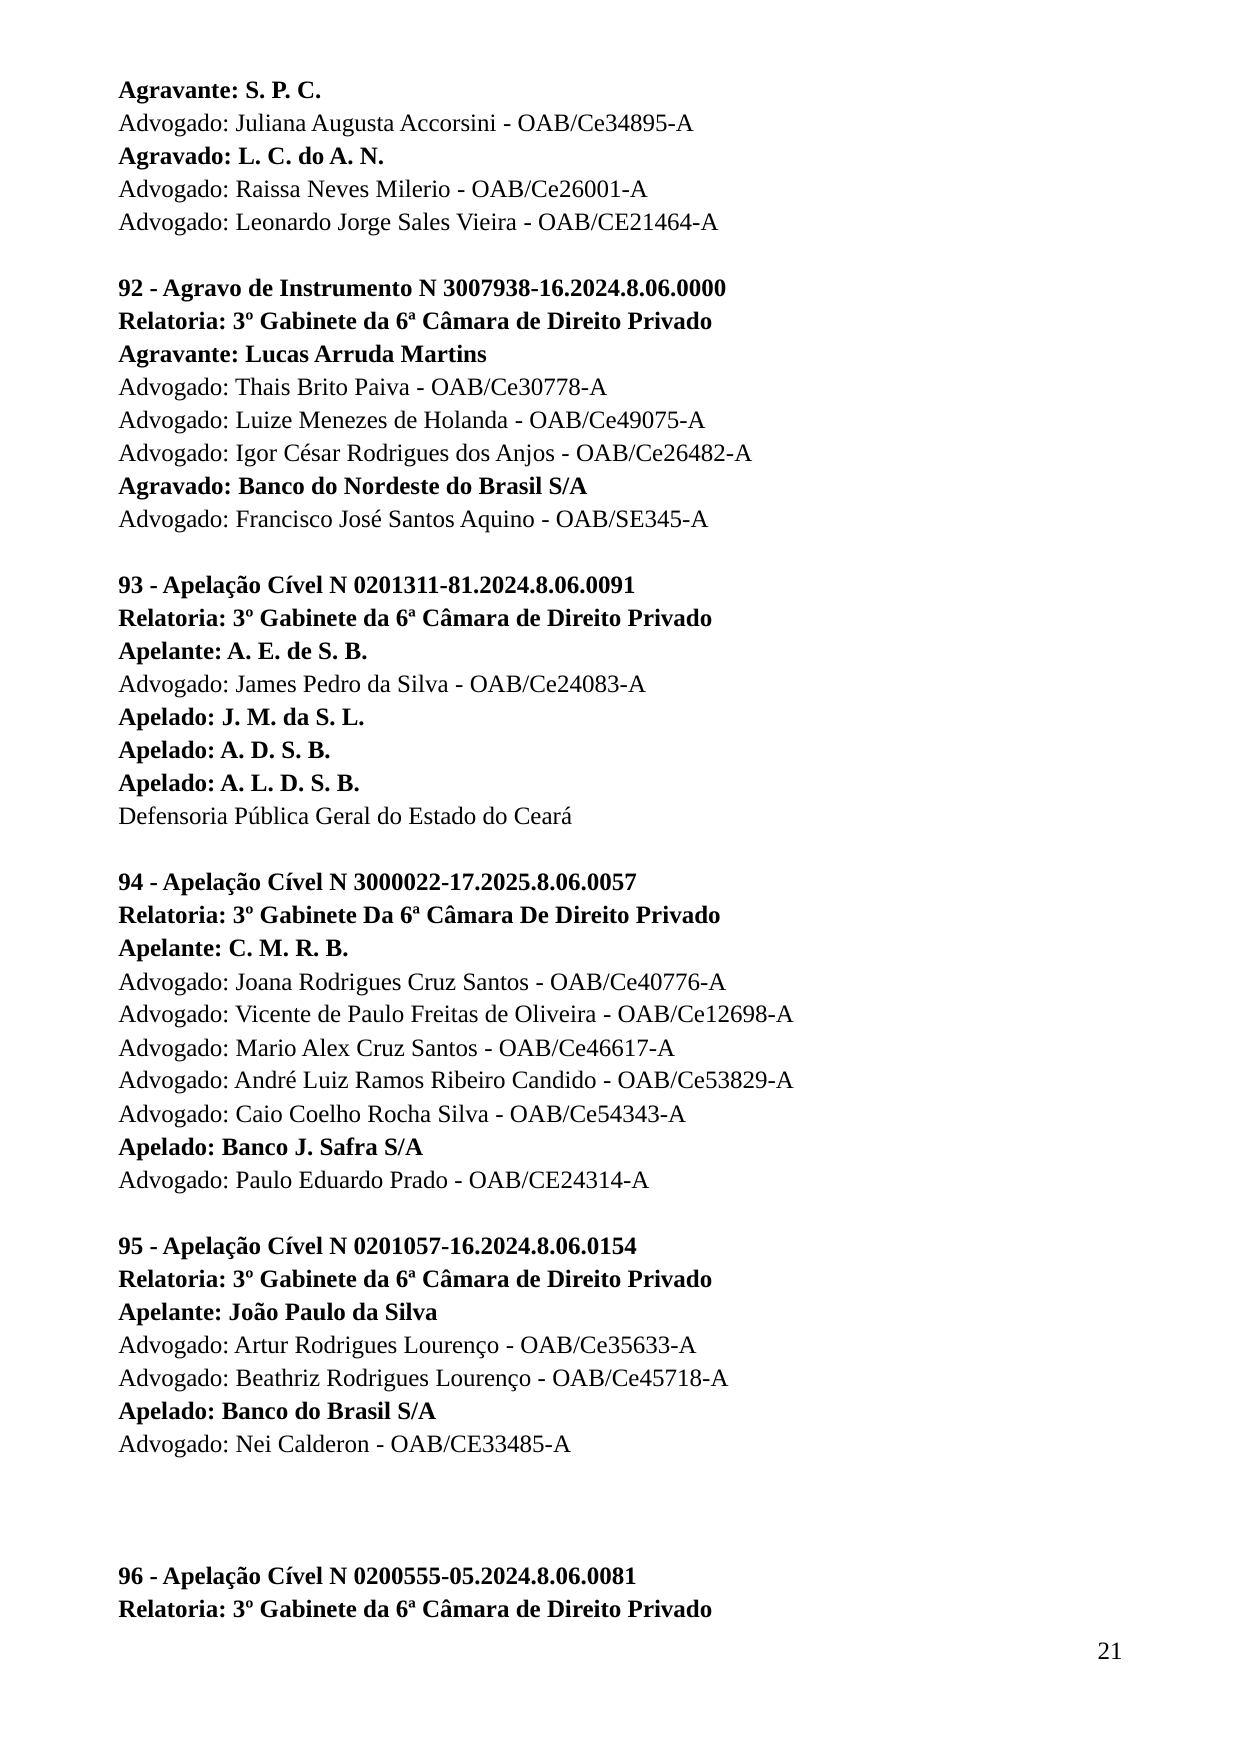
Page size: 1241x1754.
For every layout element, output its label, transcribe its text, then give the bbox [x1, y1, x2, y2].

text 93 - Apelação Cível N 0201311-81.2024.8.06.0091 Relatoria: 3º Gabinete da 6ª Câmara de Direito Privado Apelante: A. E. de S. B. Advogado: James Pedro da Silva - OAB/Ce24083-A Apelado: J. M. da S. L. Apelado: A. D. S. B. Apelado: A. L. D. S. B. Defensoria Pública Geral do Estado do Ceará [118, 537, 1122, 830]
text 96 - Apelação Cível N 0200555-05.2024.8.06.0081 Relatoria: 3º Gabinete da 6ª Câmara de Direito Privado [118, 1462, 1122, 1623]
text 95 - Apelação Cível N 0201057-16.2024.8.06.0154 Relatoria: 3º Gabinete da 6ª Câmara de Direito Privado Apelante: João Paulo da Silva Advogado: Artur Rodrigues Lourenço - OAB/Ce35633-A Advogado: Beathriz Rodrigues Lourenço - OAB/Ce45718-A Apelado: Banco do Brasil S/A Advogado: Nei Calderon - OAB/CE33485-A [118, 1198, 1122, 1458]
text 94 - Apelação Cível N 3000022-17.2025.8.06.0057 Relatoria: 3º Gabinete Da 6ª Câmara De Direito Privado Apelante: C. M. R. B. Advogado: Joana Rodrigues Cruz Santos - OAB/Ce40776-A Advogado: Vicente de Paulo Freitas de Oliveira - OAB/Ce12698-A Advogado: Mario Alex Cruz Santos - OAB/Ce46617-A Advogado: André Luiz Ramos Ribeiro Candido - OAB/Ce53829-A Advogado: Caio Coelho Rocha Silva - OAB/Ce54343-A Apelado: Banco J. Safra S/A Advogado: Paulo Eduardo Prado - OAB/CE24314-A [118, 834, 1122, 1193]
text Agravante: S. P. C. Advogado: Juliana Augusta Accorsini - OAB/Ce34895-A Agravado: L. C. do A. N. Advogado: Raissa Neves Milerio - OAB/Ce26001-A Advogado: Leonardo Jorge Sales Vieira - OAB/CE21464-A [118, 75, 1122, 236]
text 92 - Agravo de Instrumento N 3007938-16.2024.8.06.0000 Relatoria: 3º Gabinete da 6ª Câmara de Direito Privado Agravante: Lucas Arruda Martins Advogado: Thais Brito Paiva - OAB/Ce30778-A Advogado: Luize Menezes de Holanda - OAB/Ce49075-A Advogado: Igor César Rodrigues dos Anjos - OAB/Ce26482-A Agravado: Banco do Nordeste do Brasil S/A Advogado: Francisco José Santos Aquino - OAB/SE345-A [118, 240, 1122, 533]
